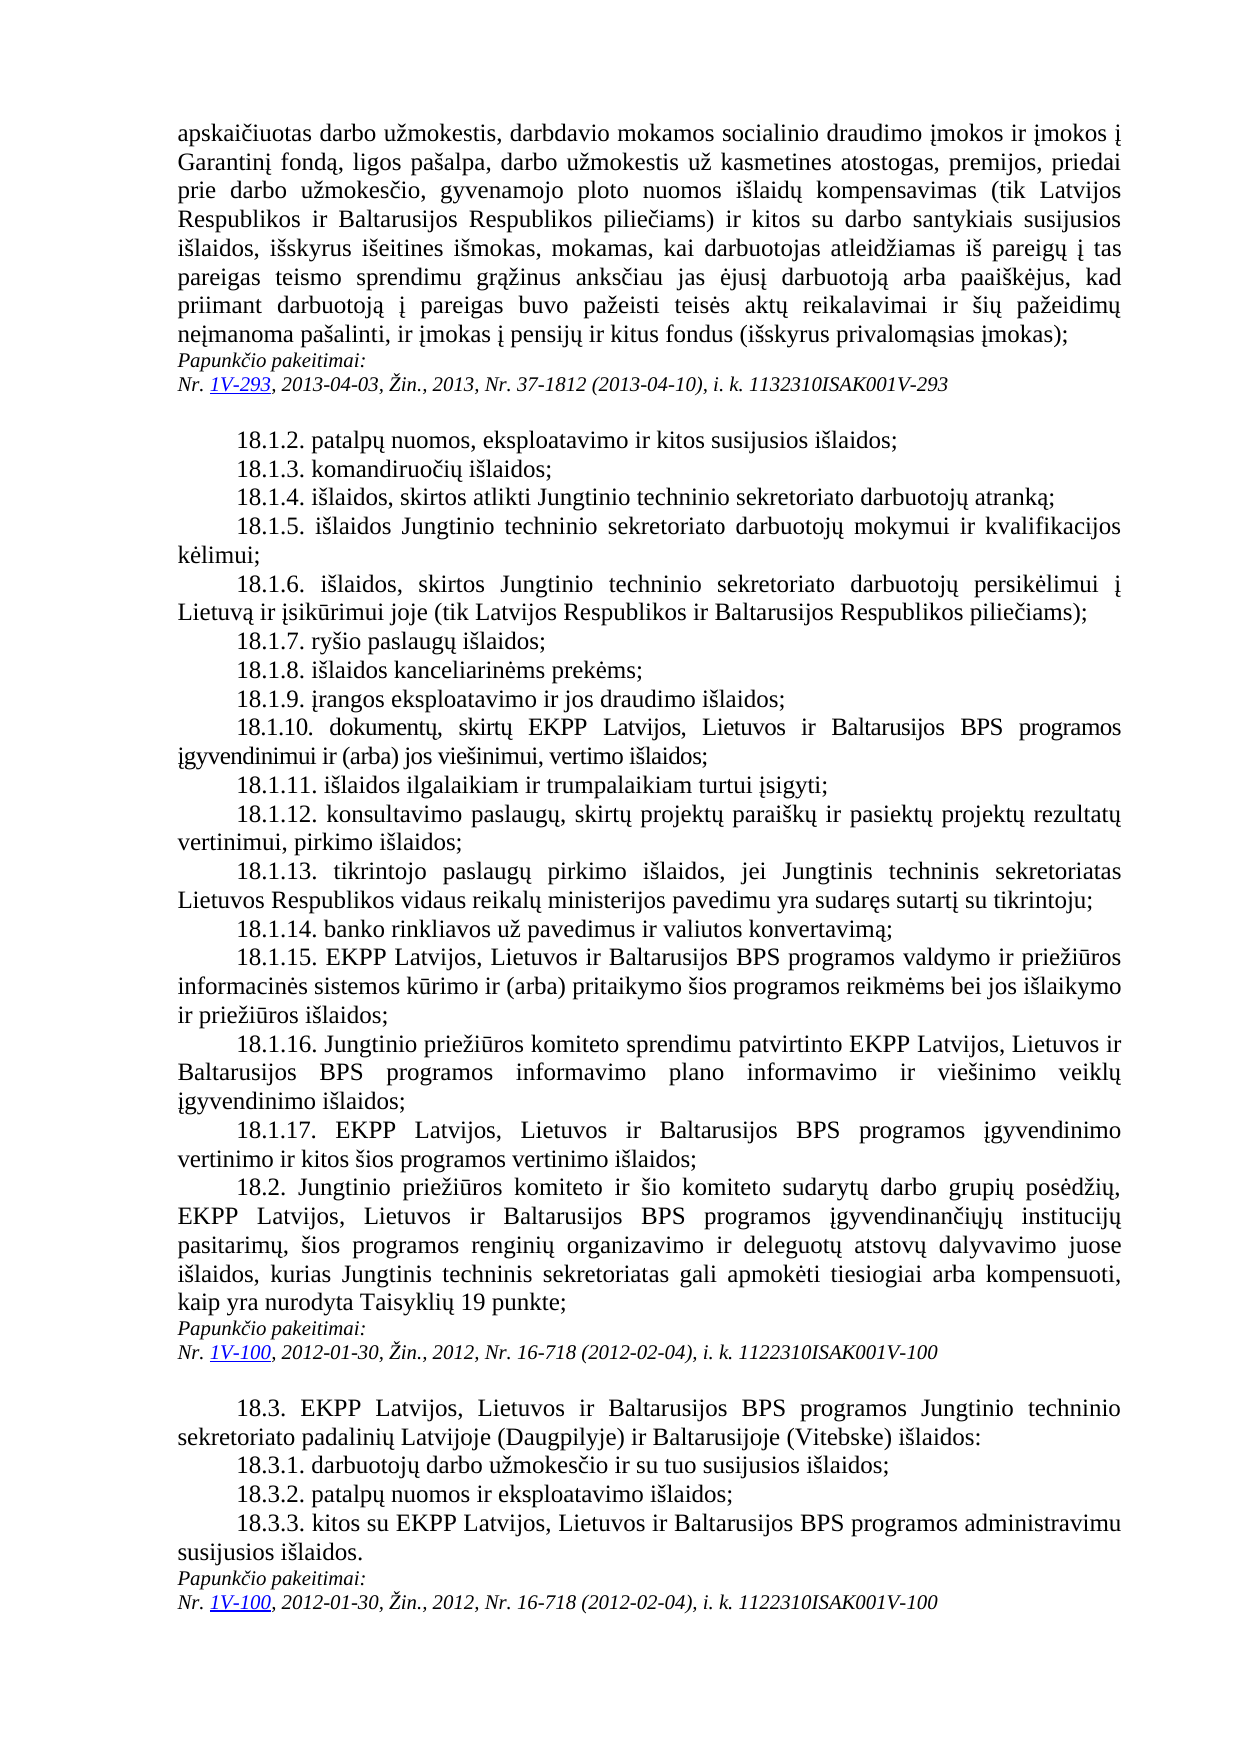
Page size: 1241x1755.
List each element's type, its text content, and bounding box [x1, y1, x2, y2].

text 18.3.3. kitos su EKPP Latvijos, Lietuvos ir Baltarusijos BPS programos administravimu susijusios išlaidos. [177, 1508, 1122, 1566]
text 18.3.2. patalpų nuomos ir eksploatavimo išlaidos; [177, 1479, 1122, 1508]
text 18.1.6. išlaidos, skirtos Jungtinio techninio sekretoriato darbuotojų persikėlimui į Lietuvą ir įsikūrimui joje (tik Latvijos Respublikos ir Baltarusijos Respublikos piliečiams); [177, 569, 1122, 626]
text 18.1.12. konsultavimo paslaugų, skirtų projektų paraiškų ir pasiektų projektų rezultatų vertinimui, pirkimo išlaidos; [177, 799, 1122, 856]
text 18.1.2. patalpų nuomos, eksploatavimo ir kitos susijusios išlaidos; [177, 425, 1122, 454]
text 18.2. Jungtinio priežiūros komiteto ir šio komiteto sudarytų darbo grupių posėdžių, EKPP Latvijos, Lietuvos ir Baltarusijos BPS programos įgyvendinančiųjų institucijų pasitarimų, šios programos renginių organizavimo ir deleguotų atstovų dalyvavimo juose išlaidos, kurias Jungtinis techninis sekretoriatas gali apmokėti tiesiogiai arba kompensuoti, kaip yra nurodyta Taisyklių 19 punkte; [177, 1172, 1122, 1316]
text Papunkčio pakeitimai: [177, 1316, 1122, 1340]
text 18.1.5. išlaidos Jungtinio techninio sekretoriato darbuotojų mokymui ir kvalifikacijos kėlimui; [177, 511, 1122, 569]
text 18.1.3. komandiruočių išlaidos; [177, 454, 1122, 482]
text 18.1.7. ryšio paslaugų išlaidos; [177, 626, 1122, 655]
text 18.1.16. Jungtinio priežiūros komiteto sprendimu patvirtinto EKPP Latvijos, Lietuvos ir Baltarusijos BPS programos informavimo plano informavimo ir viešinimo veiklų įgyvendinimo išlaidos; [177, 1029, 1122, 1115]
text 18.1.10. dokumentų, skirtų EKPP Latvijos, Lietuvos ir Baltarusijos BPS programos įgyvendinimui ir (arba) jos viešinimui, vertimo išlaidos; [177, 712, 1122, 770]
text Nr. 1V-100, 2012-01-30, Žin., 2012, Nr. 16-718 (2012-02-04), i. k. 1122310ISAK001V-100 [177, 1340, 1122, 1364]
text apskaičiuotas darbo užmokestis, darbdavio mokamos socialinio draudimo įmokos ir įmokos į Garantinį fondą, ligos pašalpa, darbo užmokestis už kasmetines atostogas, premijos, priedai prie darbo užmokesčio, gyvenamojo ploto nuomos išlaidų kompensavimas (tik Latvijos Respublikos ir Baltarusijos Respublikos piliečiams) ir kitos su darbo santykiais susijusios išlaidos, išskyrus išeitines išmokas, mokamas, kai darbuotojas atleidžiamas iš pareigų į tas pareigas teismo sprendimu grąžinus anksčiau jas ėjusį darbuotoją arba paaiškėjus, kad priimant darbuotoją į pareigas buvo pažeisti teisės aktų reikalavimai ir šių pažeidimų neįmanoma pašalinti, ir įmokas į pensijų ir kitus fondus (išskyrus privalomąsias įmokas); [177, 118, 1122, 348]
text 18.1.14. banko rinkliavos už pavedimus ir valiutos konvertavimą; [177, 914, 1122, 942]
text 18.1.4. išlaidos, skirtos atlikti Jungtinio techninio sekretoriato darbuotojų atranką; [177, 482, 1122, 511]
text 18.1.9. įrangos eksploatavimo ir jos draudimo išlaidos; [177, 684, 1122, 712]
text Nr. 1V-293, 2013-04-03, Žin., 2013, Nr. 37-1812 (2013-04-10), i. k. 1132310ISAK001V-293 [177, 372, 1122, 396]
text Nr. 1V-100, 2012-01-30, Žin., 2012, Nr. 16-718 (2012-02-04), i. k. 1122310ISAK001V-100 [177, 1590, 1122, 1614]
text 18.1.13. tikrintojo paslaugų pirkimo išlaidos, jei Jungtinis techninis sekretoriatas Lietuvos Respublikos vidaus reikalų ministerijos pavedimu yra sudaręs sutartį su tikrintoju; [177, 856, 1122, 914]
text 18.1.15. EKPP Latvijos, Lietuvos ir Baltarusijos BPS programos valdymo ir priežiūros informacinės sistemos kūrimo ir (arba) pritaikymo šios programos reikmėms bei jos išlaikymo ir priežiūros išlaidos; [177, 942, 1122, 1029]
text Papunkčio pakeitimai: [177, 348, 1122, 372]
text 18.1.8. išlaidos kanceliarinėms prekėms; [177, 655, 1122, 684]
text Papunkčio pakeitimai: [177, 1566, 1122, 1590]
text 18.1.17. EKPP Latvijos, Lietuvos ir Baltarusijos BPS programos įgyvendinimo vertinimo ir kitos šios programos vertinimo išlaidos; [177, 1115, 1122, 1172]
text 18.3. EKPP Latvijos, Lietuvos ir Baltarusijos BPS programos Jungtinio techninio sekretoriato padalinių Latvijoje (Daugpilyje) ir Baltarusijoje (Vitebske) išlaidos: [177, 1393, 1122, 1451]
text 18.3.1. darbuotojų darbo užmokesčio ir su tuo susijusios išlaidos; [177, 1451, 1122, 1479]
text 18.1.11. išlaidos ilgalaikiam ir trumpalaikiam turtui įsigyti; [177, 770, 1122, 799]
